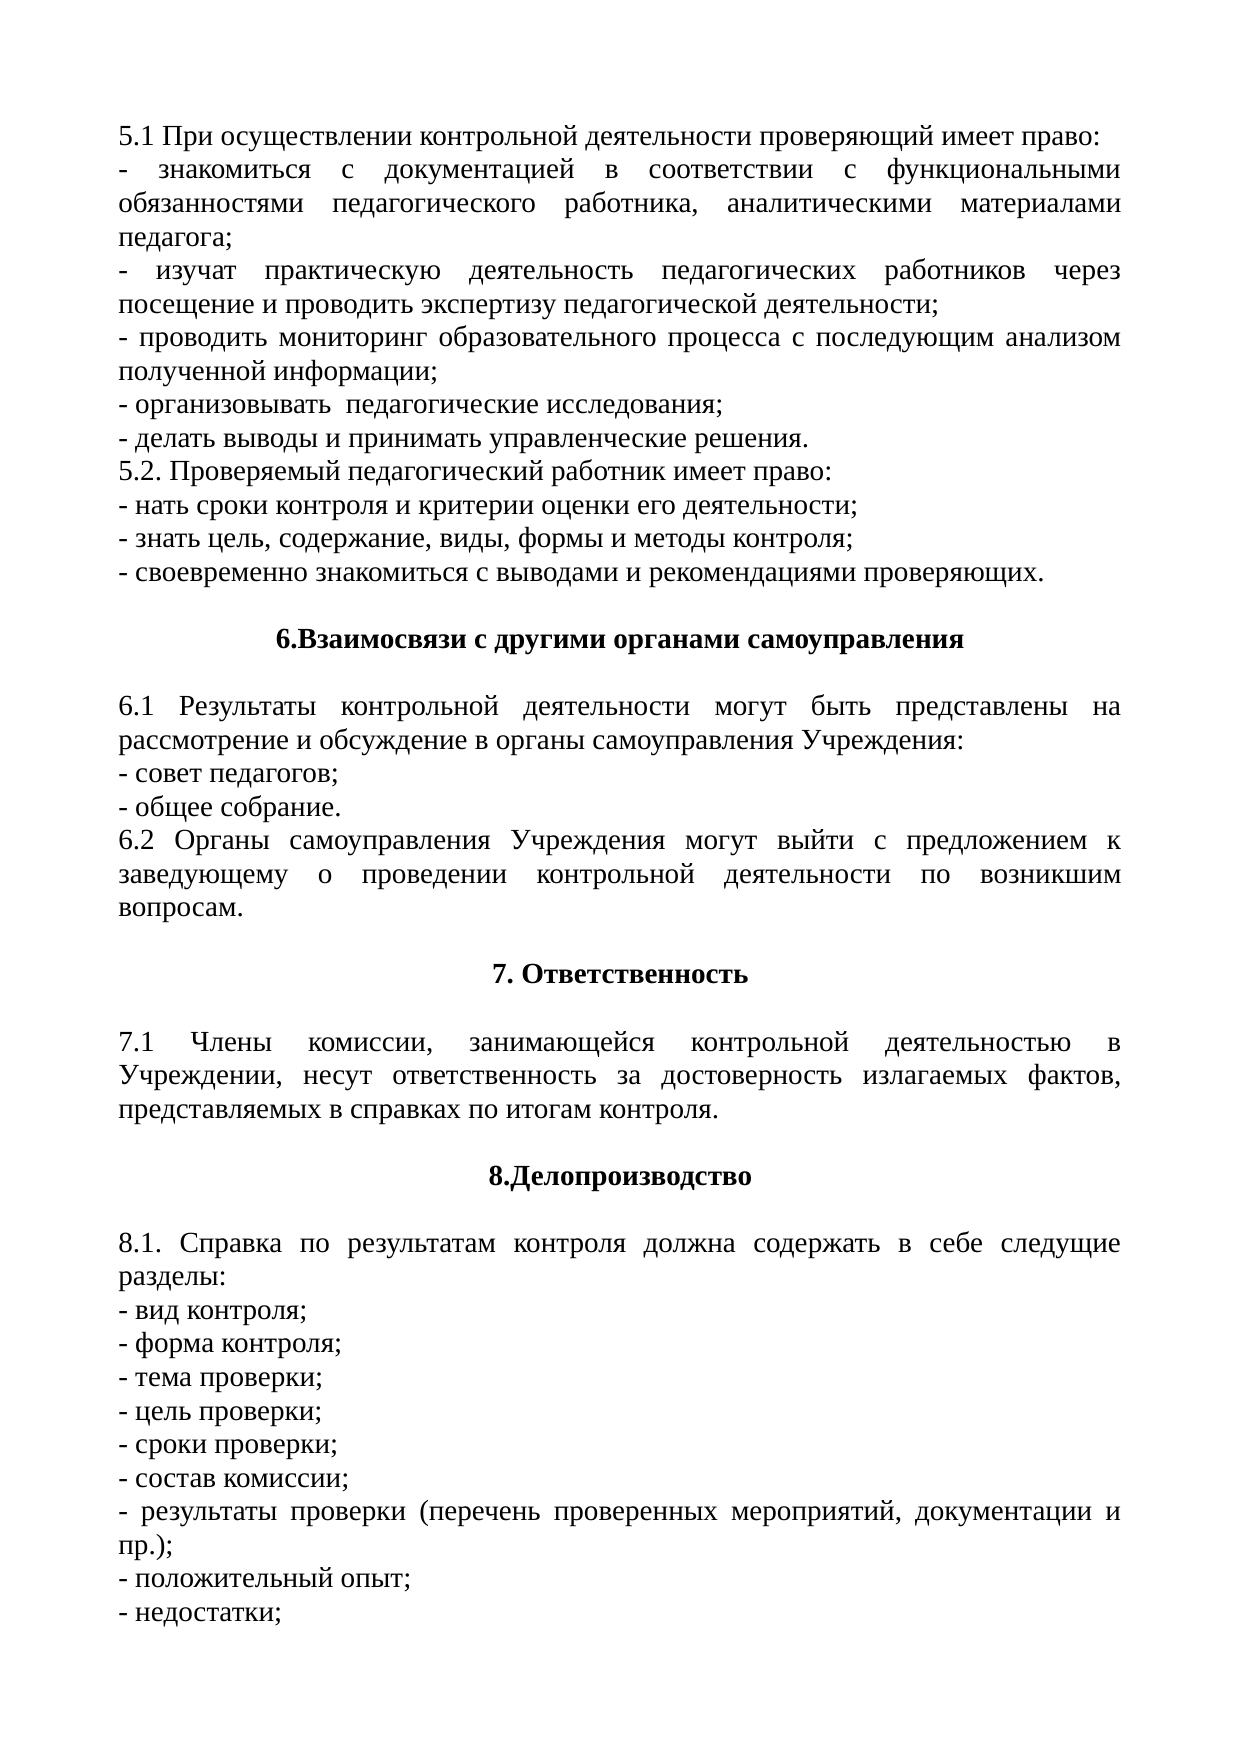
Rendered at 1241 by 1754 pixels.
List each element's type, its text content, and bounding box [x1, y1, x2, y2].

text - состав комиссии; [118, 1460, 1122, 1493]
text - сроки проверки; [118, 1426, 1122, 1460]
text 5.1 При осуществлении контрольной деятельности проверяющий имеет право: [118, 118, 1122, 152]
text - недостатки; [118, 1594, 1122, 1627]
text - изучат практическую деятельность педагогических работников через посещение и проводить экспертизу педагогической деятельности; [118, 252, 1122, 319]
text - своевременно знакомиться с выводами и рекомендациями проверяющих. [118, 554, 1122, 588]
text - цель проверки; [118, 1393, 1122, 1426]
text - результаты проверки (перечень проверенных мероприятий, документации и пр.); [118, 1493, 1122, 1560]
text 7. Ответственность [118, 957, 1122, 990]
text - делать выводы и принимать управленческие решения. [118, 420, 1122, 453]
text 6.1 Результаты контрольной деятельности могут быть представлены на рассмотрение и обсуждение в органы самоуправления Учреждения: [118, 688, 1122, 755]
text 6.2 Органы самоуправления Учреждения могут выйти с предложением к заведующему о проведении контрольной деятельности по возникшим вопросам. [118, 822, 1122, 923]
text 6.Взаимосвязи с другими органами самоуправления [118, 621, 1122, 655]
text - проводить мониторинг образовательного процесса с последующим анализом полученной информации; [118, 319, 1122, 386]
text - знакомиться с документацией в соответствии с функциональными обязанностями педагогического работника, аналитическими материалами педагога; [118, 152, 1122, 252]
text - совет педагогов; [118, 755, 1122, 789]
text 8.Делопроизводство [118, 1158, 1122, 1191]
text - положительный опыт; [118, 1560, 1122, 1594]
text 7.1 Члены комиссии, занимающейся контрольной деятельностью в Учреждении, несут ответственность за достоверность излагаемых фактов, представляемых в справках по итогам контроля. [118, 1024, 1122, 1124]
text - общее собрание. [118, 789, 1122, 822]
text 8.1. Справка по результатам контроля должна содержать в себе следущие разделы: [118, 1225, 1122, 1292]
text - тема проверки; [118, 1359, 1122, 1393]
text - форма контроля; [118, 1326, 1122, 1359]
text - знать цель, содержание, виды, формы и методы контроля; [118, 521, 1122, 554]
text - организовывать педагогические исследования; [118, 386, 1122, 420]
text 5.2. Проверяемый педагогический работник имеет право: [118, 453, 1122, 487]
text - вид контроля; [118, 1292, 1122, 1326]
text - нать сроки контроля и критерии оценки его деятельности; [118, 487, 1122, 521]
